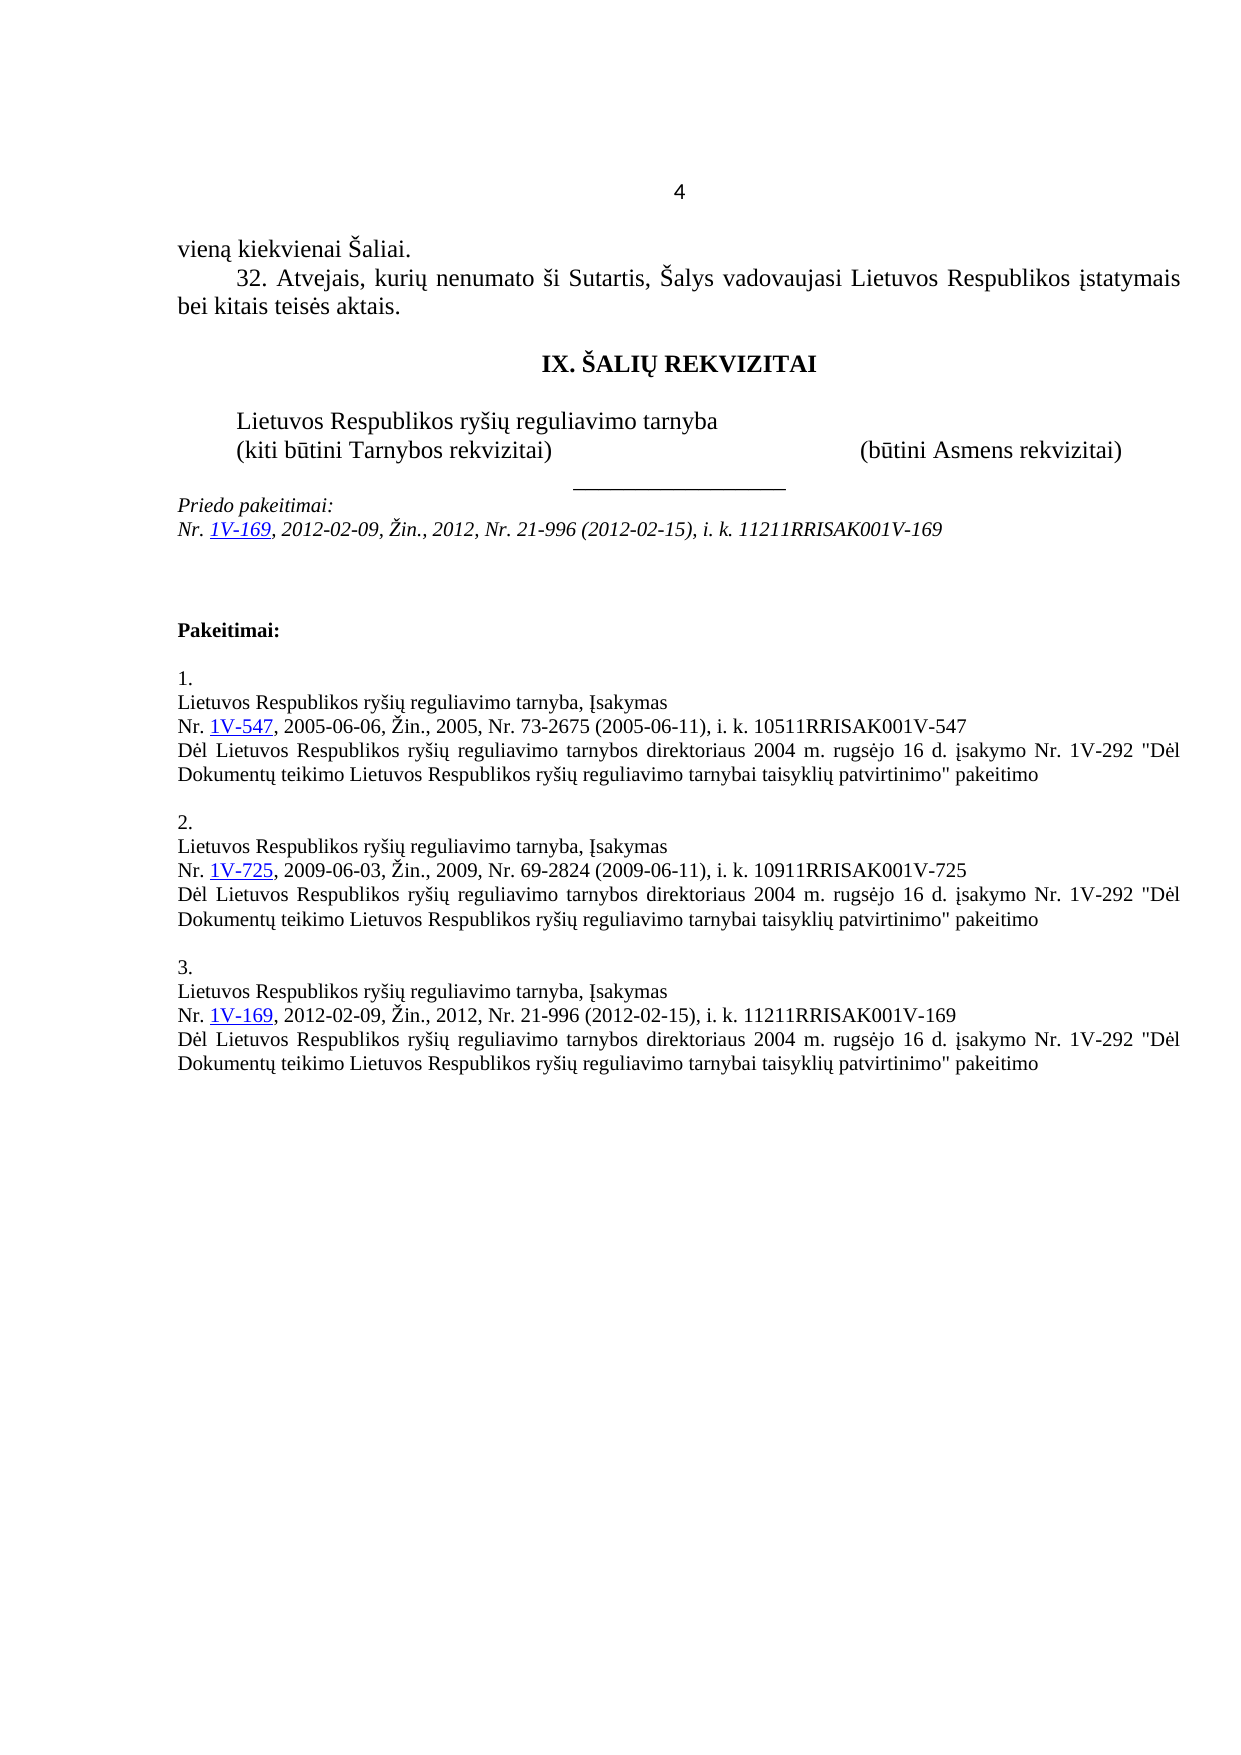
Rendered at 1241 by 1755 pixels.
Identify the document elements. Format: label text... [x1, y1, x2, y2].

text 32. Atvejais, kurių nenumato ši Sutartis, Šalys vadovaujasi Lietuvos Respublikos įstatymais bei kitais teisės aktais. [177, 263, 1181, 320]
text Lietuvos Respublikos ryšių reguliavimo tarnyba, Įsakymas [177, 834, 1181, 858]
text Nr. 1V-169, 2012-02-09, Žin., 2012, Nr. 21-996 (2012-02-15), i. k. 11211RRISAK001V-169 [177, 517, 1181, 541]
text vieną kiekvienai Šaliai. [177, 234, 1181, 263]
text _________________ [177, 464, 1181, 493]
text IX. ŠALIŲ REKVIZITAI [177, 349, 1181, 378]
text 3. [177, 954, 1181, 979]
text (kiti būtini Tarnybos rekvizitai) (būtini Asmens rekvizitai) [177, 435, 1181, 464]
text Pakeitimai: [177, 618, 1181, 642]
text 1. [177, 666, 1181, 690]
text Dėl Lietuvos Respublikos ryšių reguliavimo tarnybos direktoriaus 2004 m. rugsėjo 16 d. įsakymo Nr. 1V-292 "Dėl Dokumentų teikimo Lietuvos Respublikos ryšių reguliavimo tarnybai taisyklių patvirtinimo" pakeitimo [177, 1027, 1181, 1075]
text Nr. 1V-725, 2009-06-03, Žin., 2009, Nr. 69-2824 (2009-06-11), i. k. 10911RRISAK001V-725 [177, 858, 1181, 882]
text Lietuvos Respublikos ryšių reguliavimo tarnyba [177, 406, 1181, 435]
text Dėl Lietuvos Respublikos ryšių reguliavimo tarnybos direktoriaus 2004 m. rugsėjo 16 d. įsakymo Nr. 1V-292 "Dėl Dokumentų teikimo Lietuvos Respublikos ryšių reguliavimo tarnybai taisyklių patvirtinimo" pakeitimo [177, 738, 1181, 786]
text Nr. 1V-547, 2005-06-06, Žin., 2005, Nr. 73-2675 (2005-06-11), i. k. 10511RRISAK001V-547 [177, 714, 1181, 738]
text Priedo pakeitimai: [177, 493, 1181, 517]
text Lietuvos Respublikos ryšių reguliavimo tarnyba, Įsakymas [177, 690, 1181, 714]
text Nr. 1V-169, 2012-02-09, Žin., 2012, Nr. 21-996 (2012-02-15), i. k. 11211RRISAK001V-169 [177, 1003, 1181, 1027]
text 2. [177, 810, 1181, 834]
text Dėl Lietuvos Respublikos ryšių reguliavimo tarnybos direktoriaus 2004 m. rugsėjo 16 d. įsakymo Nr. 1V-292 "Dėl Dokumentų teikimo Lietuvos Respublikos ryšių reguliavimo tarnybai taisyklių patvirtinimo" pakeitimo [177, 882, 1181, 931]
text Lietuvos Respublikos ryšių reguliavimo tarnyba, Įsakymas [177, 979, 1181, 1003]
